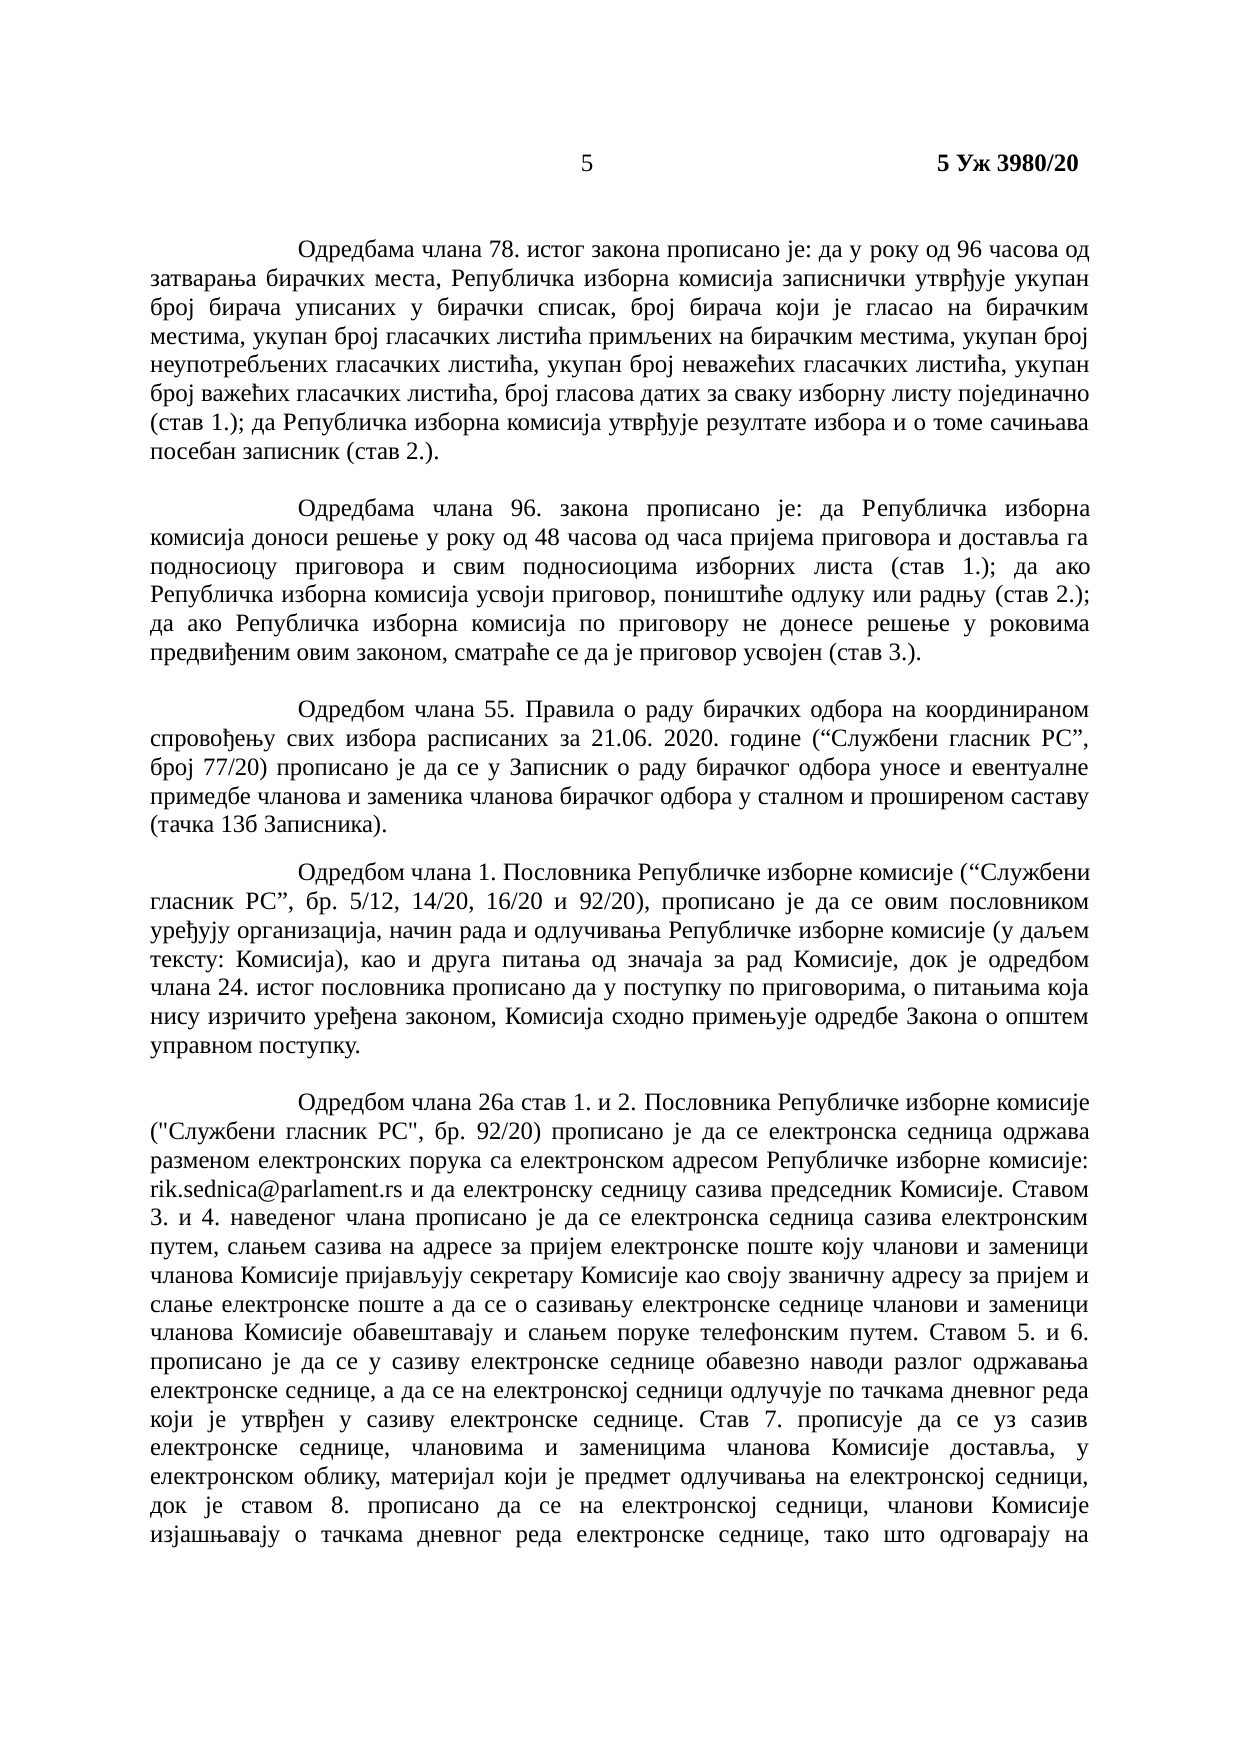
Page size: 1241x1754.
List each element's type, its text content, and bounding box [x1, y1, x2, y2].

text Одредбама члана 96. закона прописано је: да Републичка изборна комисија доноси решење у року од 48 часова од часа пријема приговора и доставља га подносиоцу приговора и свим подносиоцима изборних листа (став 1.); да ако Републичка изборна комисија усвоји приговор, поништиће одлуку или радњу (став 2.); да ако Републичка изборна комисија по приговору не донесе решење у роковима предвиђеним овим законом, сматраће се да је приговор усвојен (став 3.). [150, 493, 1090, 666]
text Одредбама члана 78. истог закона прописано је: да у року од 96 часова од затварања бирачких места, Републичка изборна комисија записнички утврђује укупан број бирача уписаних у бирачки списак, број бирача који је гласао на бирачким местима, укупан број гласачких листића примљених на бирачким местима, укупан број неупотребљених гласачких листића, укупан број неважећих гласачких листића, укупан број важећих гласачких листића, број гласова датих за сваку изборну листу појединачно (став 1.); да Републичка изборна комисија утврђује резултате избора и о томе сачињава посебан записник (став 2.). [150, 206, 1090, 464]
text Одредбом члана 26а став 1. и 2. Пословника Републичке изборне комисије ("Службени гласник РС", бр. 92/20) прописано је да се електронска седница одржава разменом електронских порука са електронском адресом Републичке изборне комисије: rik.sednica@parlament.rs и да електронску седницу сазива председник Комисије. Ставом 3. и 4. наведеног члана прописано је да се електронска седница сазива електронским путем, слањем сазива на адресе за пријем електронске поште коју чланови и заменици чланова Комисије пријављују секретару Комисије као своју званичну адресу за пријем и слање електронске поште а да се о сазивању електронске седнице чланови и заменици чланова Комисије обавештавају и слањем поруке телефонским путем. Ставом 5. и 6. прописано је да се у сазиву електронске седнице обавезно наводи разлог одржавања електронске седнице, а да се на електронској седници одлучује по тачкама дневног реда који је утврђен у сазиву електронске седнице. Став 7. прописује да се уз сазив електронске седнице, члановима и заменицима чланова Комисије доставља, у електронском облику, материјал који је предмет одлучивања на електронској седници, док је ставом 8. прописано да се на електронској седници, чланови Комисије изјашњавају о тачкама дневног реда електронске седнице, тако што одговарају на [150, 1087, 1090, 1547]
text Одредбом члана 55. Правила о раду бирачких одбора на координираном спровођењу свих избора расписаних за 21.06. 2020. године (“Службени гласник РС”, број 77/20) прописано је да се у Записник о раду бирачког одбора уносе и евентуалне примедбе чланова и заменика чланова бирачког одбора у сталном и проширеном саставу (тачка 13б Записника). [150, 694, 1090, 838]
text Одредбом члана 1. Пословника Републичке изборне комисије (“Службени гласник РС”, бр. 5/12, 14/20, 16/20 и 92/20), прописано је да се овим пословником уређују организација, начин рада и одлучивања Републичке изборне комисије (у даљем тексту: Комисија), као и друга питања од значаја за рад Комисије, док је одредбом члана 24. истог пословника прописано да у поступку по приговорима, о питањима која нису изричито уређена законом, Комисија сходно примењује одредбе Закона о општем управном поступку. [150, 857, 1090, 1059]
